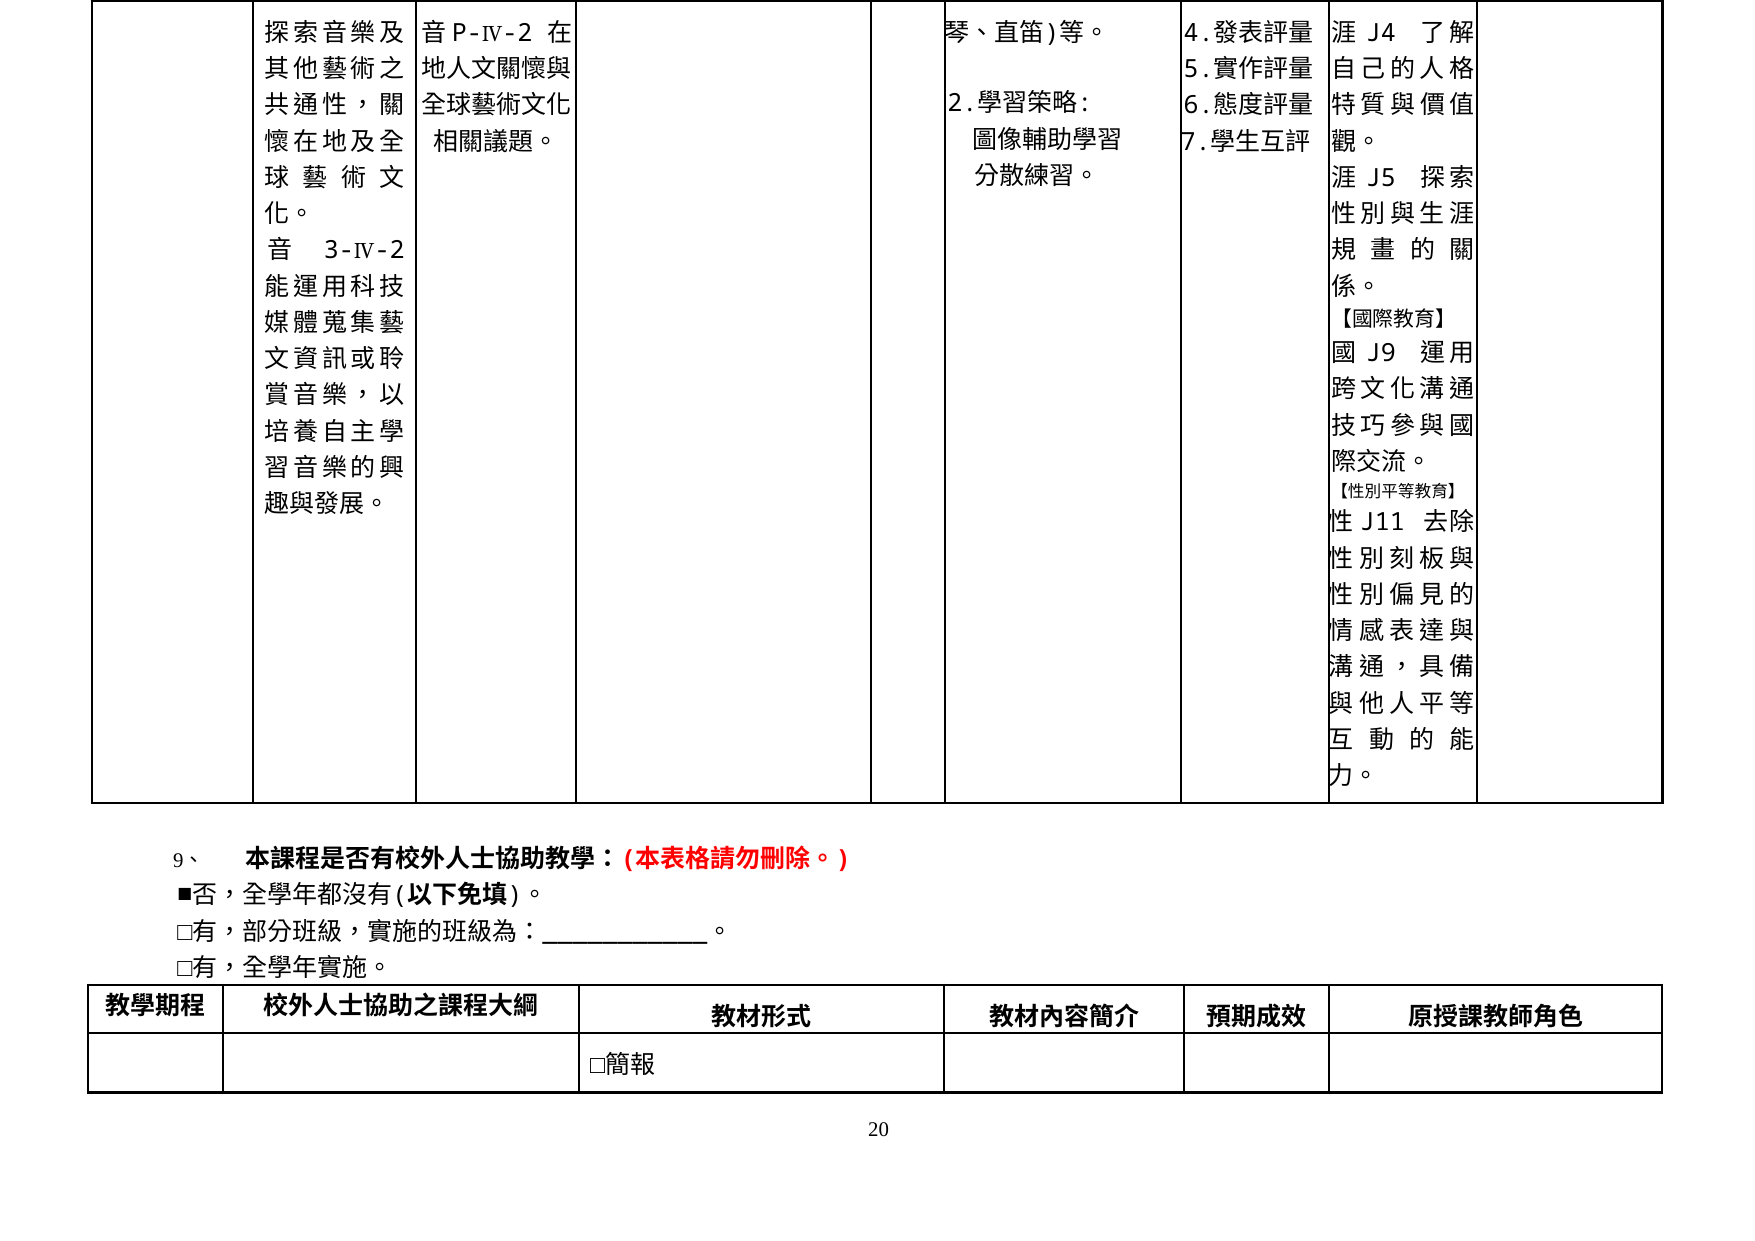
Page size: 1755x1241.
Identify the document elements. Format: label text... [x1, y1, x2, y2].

table_cell [93, 2, 252, 802]
table_cell [872, 2, 944, 802]
table_cell [1478, 2, 1661, 802]
table_header 預期成效 [1185, 986, 1328, 1032]
table_cell [89, 1034, 222, 1091]
text ■否，全學年都沒有(以下免填)。 [121, 875, 1636, 911]
list 本課程是否有校外人士協助教學：(本表格請勿刪除。) [171, 838, 1636, 875]
table_cell [224, 1034, 578, 1091]
table_cell [945, 1034, 1183, 1091]
table_cell [1185, 1034, 1328, 1091]
text □有，全學年實施。 [121, 947, 1636, 983]
table_cell □簡報 [580, 1034, 943, 1091]
table_cell 琴、直笛)等。 2.學習筞略: 圖像輔助學習 分散練習。 [946, 2, 1180, 802]
table_header 教材形式 [580, 986, 943, 1032]
table_header 教材內容簡介 [945, 986, 1183, 1032]
table_cell 探索音樂及其他藝術之共通性，關懷在地及全球藝術文化。 音3-Ⅳ-2 能運用科技媒體蒐集藝文資訊或聆賞音樂，以培養自主學習音樂的興趣與發展。 [254, 2, 415, 802]
text □有，部分班級，實施的班級為：___________。 [121, 911, 1636, 947]
table_header 教學期程 [89, 986, 222, 1032]
table_cell [1330, 1034, 1661, 1091]
table_cell 4.發表評量 5.實作評量 6.態度評量 7.學生互評 [1182, 2, 1328, 802]
table_cell [577, 2, 870, 802]
table_cell 涯J4 了解自己的人格特質與價值觀。 涯J5 探索性別與生涯規畫的關係。 【國際教育】 國J9 運用跨文化溝通技巧參與國際交流。 【性別平等教育】 性J11 去除性別刻板與性別偏見的情感表達與溝通，具備與他人平等互動的能力。 [1330, 2, 1476, 802]
table_header 校外人士協助之課程大綱 [224, 986, 578, 1032]
table_header 原授課教師角色 [1330, 986, 1661, 1032]
table_cell 音P-Ⅳ-2 在地人文關懷與全球藝術文化相關議題。 [417, 2, 575, 802]
